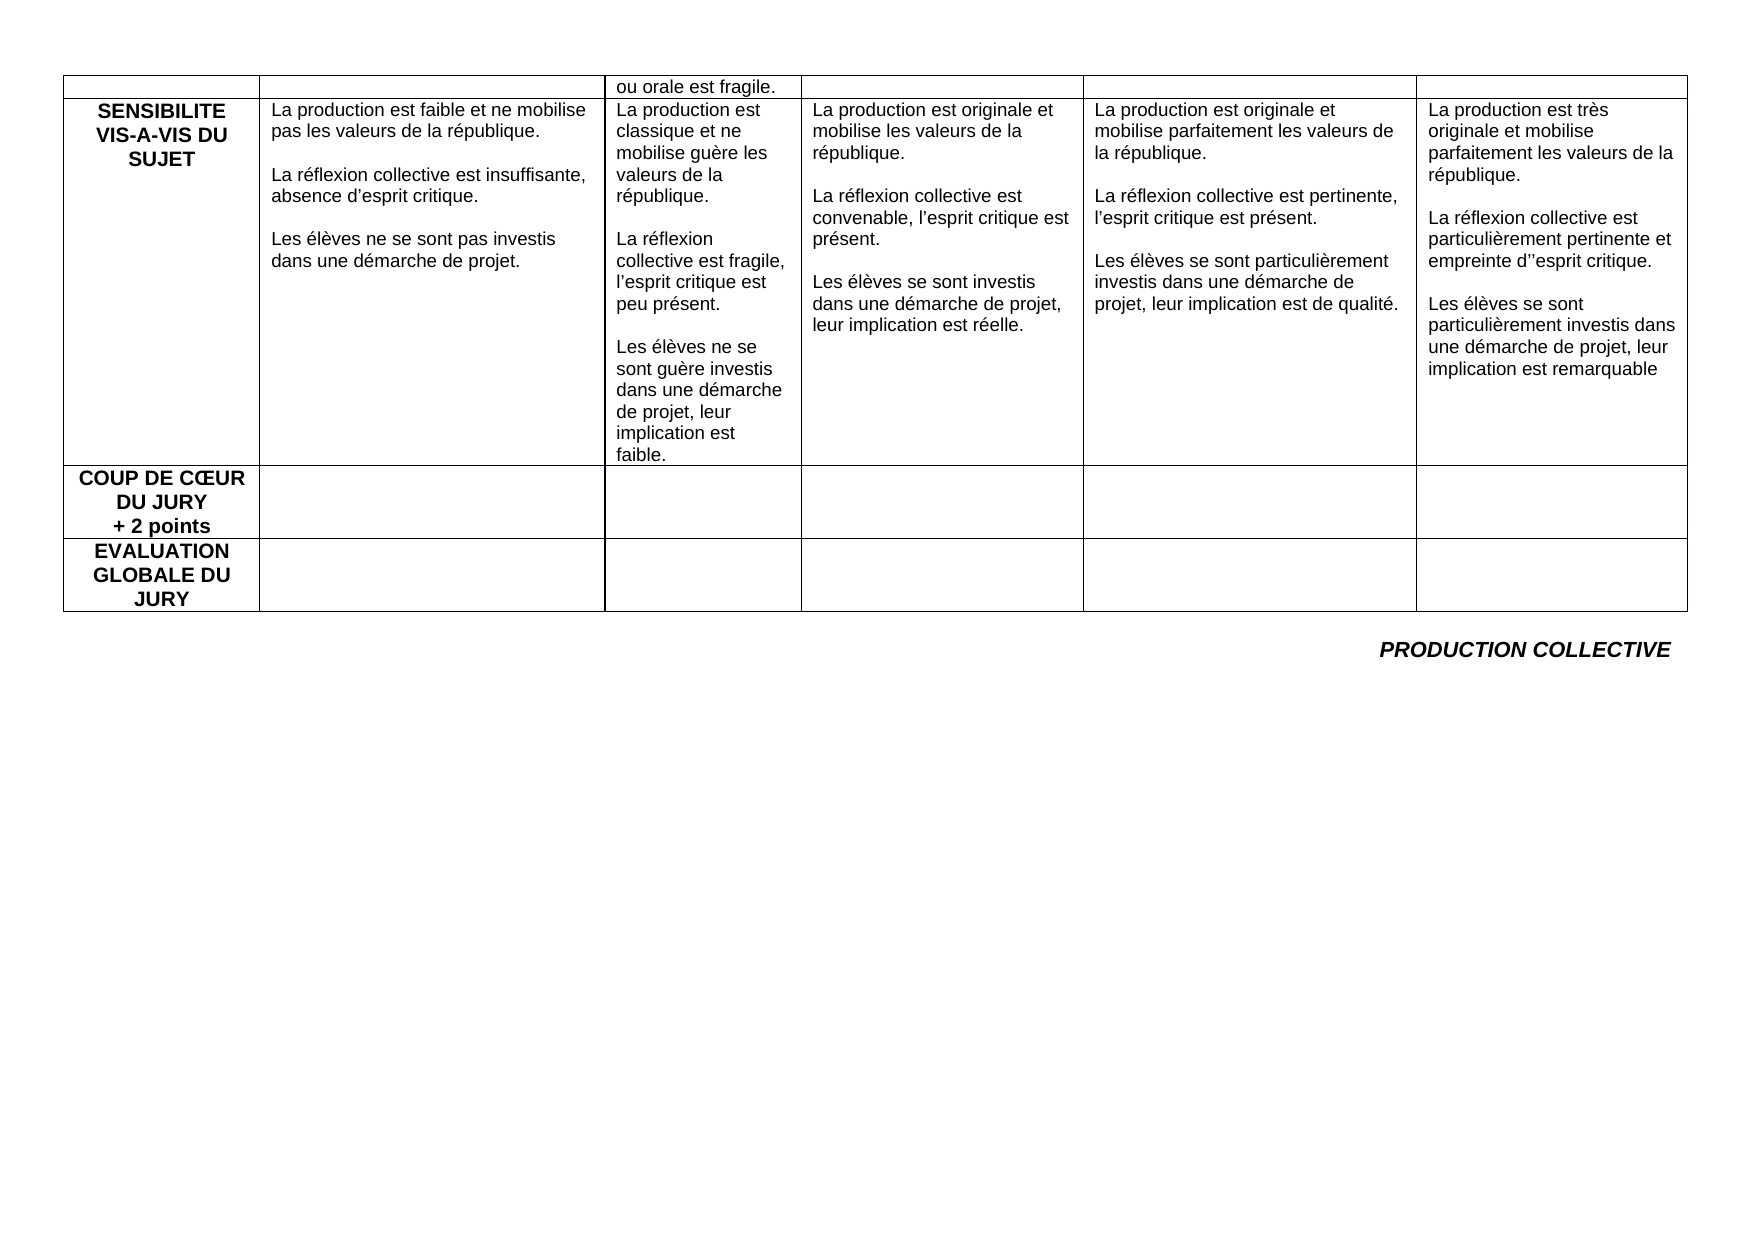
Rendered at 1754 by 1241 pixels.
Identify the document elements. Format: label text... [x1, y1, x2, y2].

table_cell [1084, 539, 1416, 611]
table_cell [64, 76, 259, 98]
table_cell [260, 76, 604, 98]
table_cell La production est faible et ne mobilise pas les valeurs de la république. La réflexion collective est insuffisante, absence d’esprit critique. Les élèves ne se sont pas investis dans une démarche de projet. [260, 99, 604, 465]
table_cell La production est très originale et mobilise parfaitement les valeurs de la république. La réflexion collective est particulièrement pertinente et empreinte d’’esprit critique. Les élèves se sont particulièrement investis dans une démarche de projet, leur implication est remarquable [1417, 99, 1687, 465]
table_cell [1084, 76, 1416, 98]
table_cell [1417, 539, 1687, 611]
table_cell [606, 539, 801, 611]
table_cell EVALUATION GLOBALE DU JURY [64, 539, 259, 611]
table_cell [1417, 466, 1687, 538]
table_cell [260, 466, 604, 538]
table_cell La production est classique et ne mobilise guère les valeurs de la république. La réflexion collective est fragile, l’esprit critique est peu présent. Les élèves ne se sont guère investis dans une démarche de projet, leur implication est faible. [606, 99, 801, 465]
table_cell COUP DE CŒUR DU JURY + 2 points [64, 466, 259, 538]
table_cell [802, 539, 1083, 611]
table_cell ou orale est fragile. [606, 76, 801, 98]
table_cell [1417, 76, 1687, 98]
table_cell [802, 76, 1083, 98]
table_cell La production est originale et mobilise les valeurs de la république. La réflexion collective est convenable, l’esprit critique est présent. Les élèves se sont investis dans une démarche de projet, leur implication est réelle. [802, 99, 1083, 465]
table_cell SENSIBILITE VIS-A-VIS DU SUJET [64, 99, 259, 465]
table_cell La production est originale et mobilise parfaitement les valeurs de la république. La réflexion collective est pertinente, l’esprit critique est présent. Les élèves se sont particulièrement investis dans une démarche de projet, leur implication est de qualité. [1084, 99, 1416, 465]
text PRODUCTION COLLECTIVE [75, 637, 1679, 662]
table_cell [802, 466, 1083, 538]
table_cell [606, 466, 801, 538]
table_cell [260, 539, 604, 611]
table_cell [1084, 466, 1416, 538]
